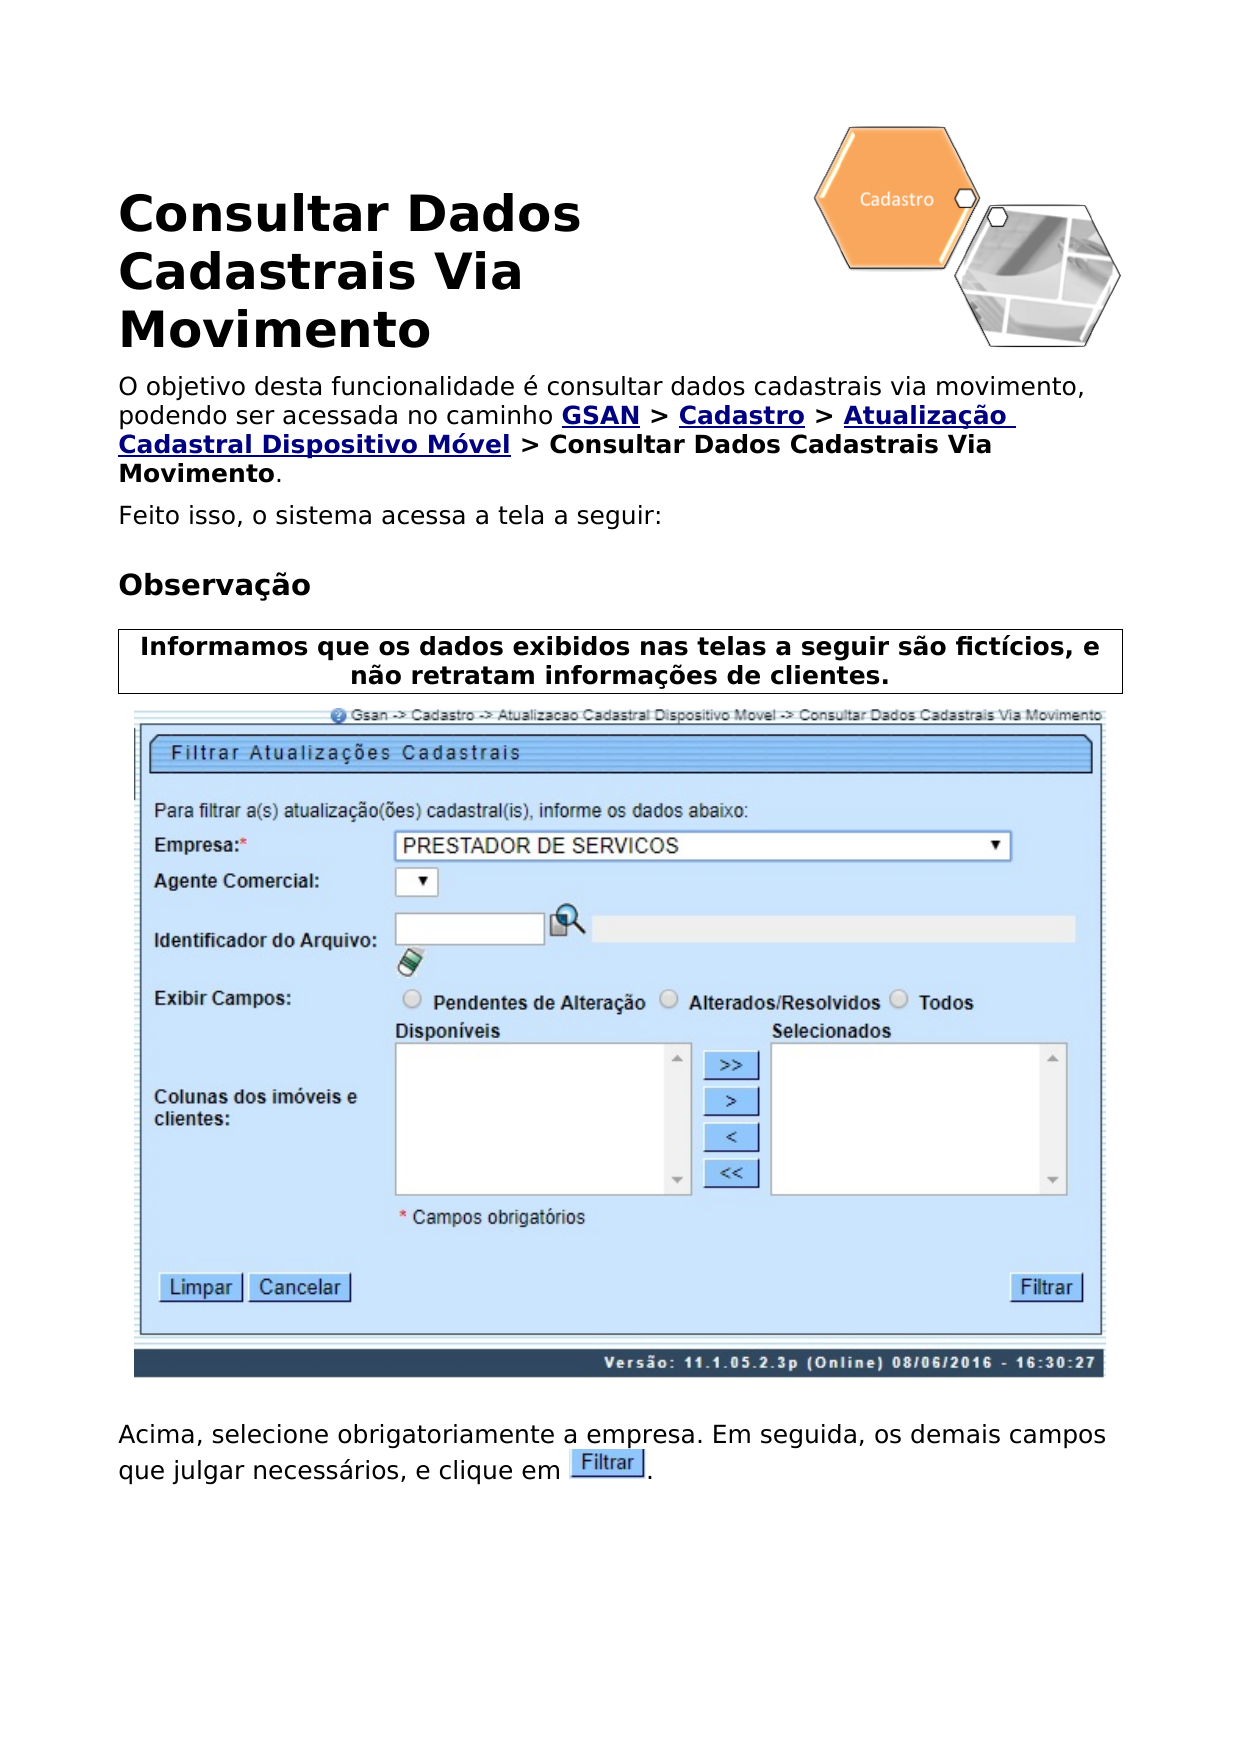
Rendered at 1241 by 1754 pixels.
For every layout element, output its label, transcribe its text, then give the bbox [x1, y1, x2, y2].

subtitle Observação [118, 568, 1122, 602]
text Acima, selecione obrigatoriamente a empresa. Em seguida, os demais campos que julgar necessários, e clique em . [118, 1420, 1122, 1485]
picture [569, 1449, 646, 1479]
text O objetivo desta funcionalidade é consultar dados cadastrais via movimento, podendo ser acessada no caminho GSAN > Cadastro > Atualização Cadastral Dispositivo Móvel > Consultar Dados Cadastrais Via Movimento. [118, 372, 1122, 489]
picture [134, 708, 1107, 1379]
subtitle Consultar Dados Cadastrais Via Movimento [118, 185, 1122, 359]
picture [809, 118, 1123, 353]
table_header Informamos que os dados exibidos nas telas a seguir são fictícios, e não retratam informações de clientes. [119, 630, 1122, 693]
text Feito isso, o sistema acessa a tela a seguir: [118, 501, 1122, 530]
